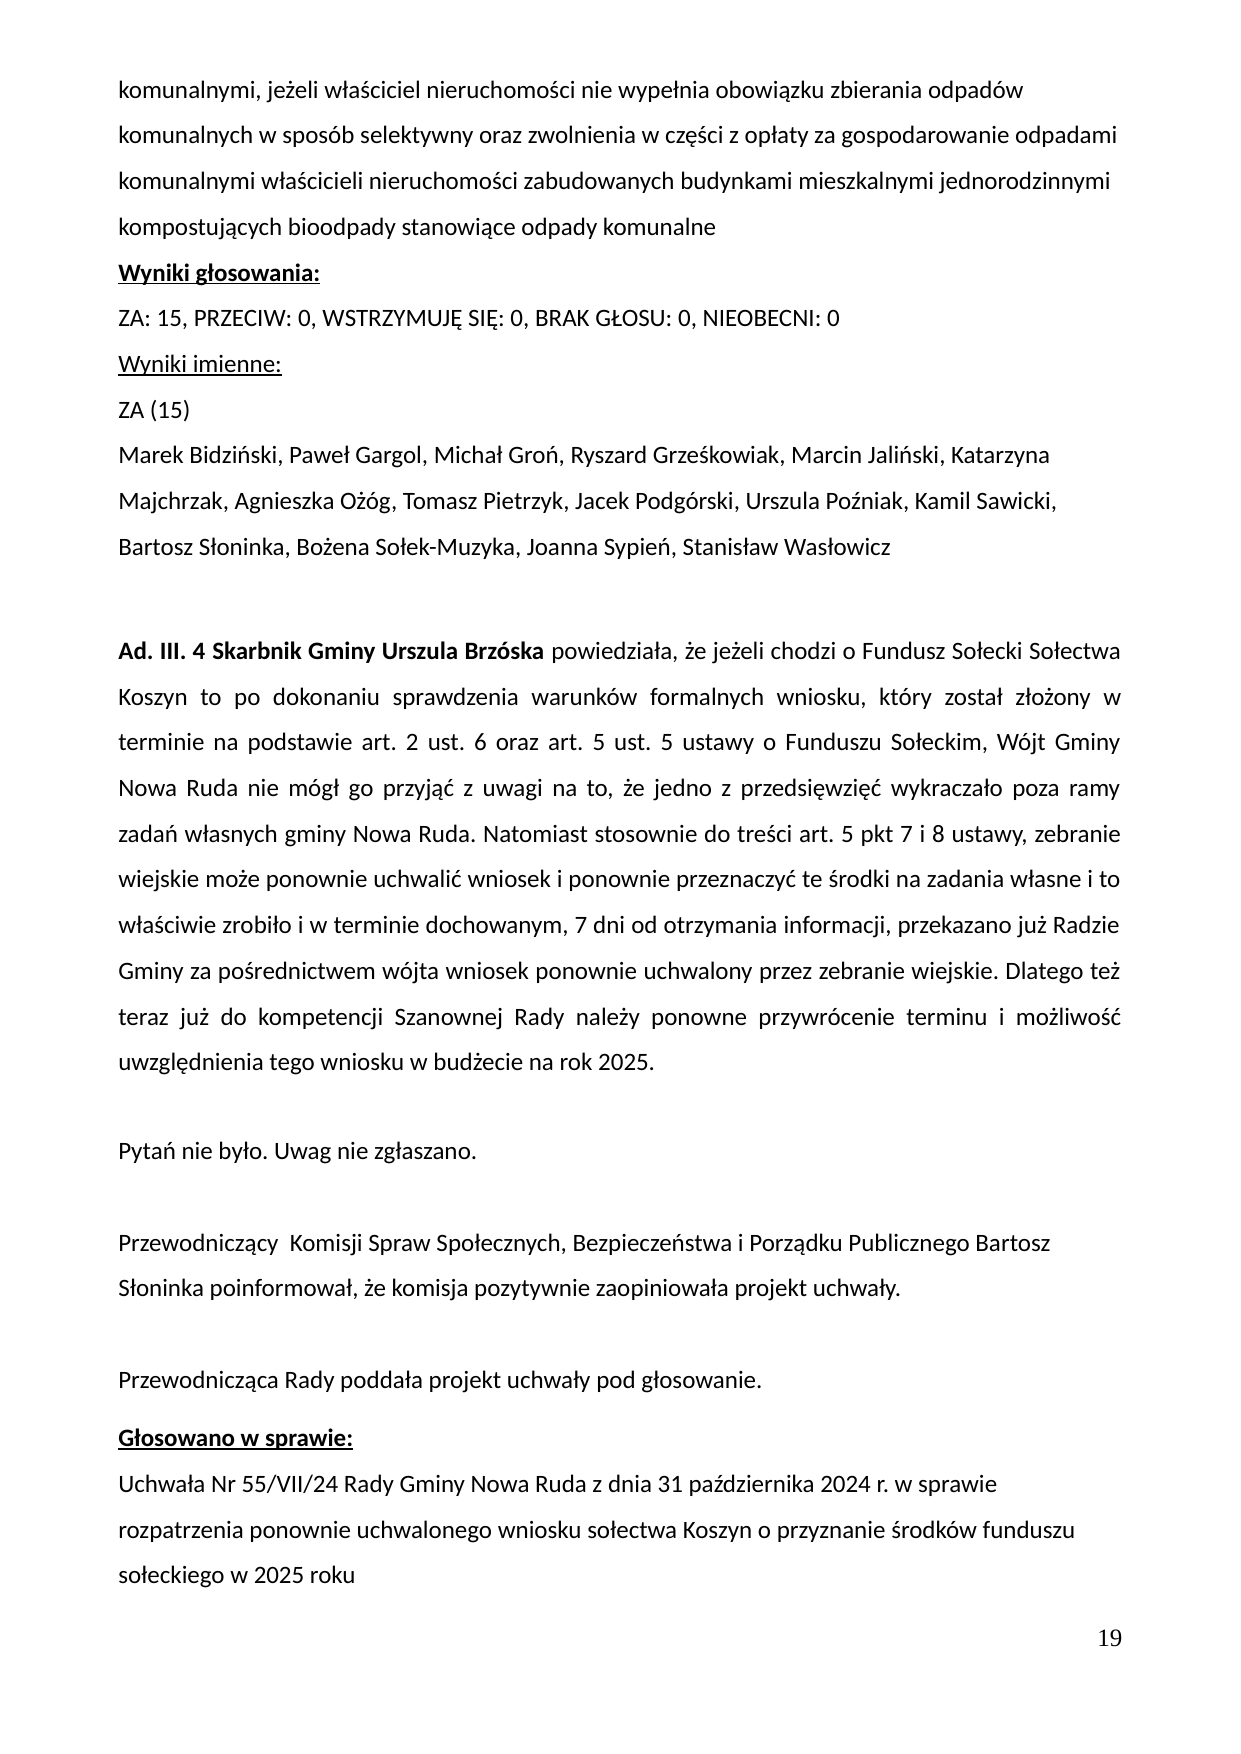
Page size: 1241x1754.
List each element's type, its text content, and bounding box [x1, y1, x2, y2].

text Pytań nie było. Uwag nie zgłaszano. [118, 1135, 1122, 1166]
text Ad. III. 4 Skarbnik Gminy Urszula Brzóska powiedziała, że jeżeli chodzi o Fundusz Sołecki Sołectwa Koszyn to po dokonaniu sprawdzenia warunków formalnych wniosku, który został złożony w terminie na podstawie art. 2 ust. 6 oraz art. 5 ust. 5 ustawy o Funduszu Sołeckim, Wójt Gminy Nowa Ruda nie mógł go przyjąć z uwagi na to, że jedno z przedsięwzięć wykraczało poza ramy zadań własnych gminy Nowa Ruda. Natomiast stosownie do treści art. 5 pkt 7 i 8 ustawy, zebranie wiejskie może ponownie uchwalić wniosek i ponownie przeznaczyć te środki na zadania własne i to właściwie zrobiło i w terminie dochowanym, 7 dni od otrzymania informacji, przekazano już Radzie Gminy za pośrednictwem wójta wniosek ponownie uchwalony przez zebranie wiejskie. Dlatego też teraz już do kompetencji Szanownej Rady należy ponowne przywrócenie terminu i możliwość uwzględnienia tego wniosku w budżecie na rok 2025. [118, 635, 1122, 1077]
text Głosowano w sprawie: Uchwała Nr 55/VII/24 Rady Gminy Nowa Ruda z dnia 31 października 2024 r. w sprawie rozpatrzenia ponownie uchwalonego wniosku sołectwa Koszyn o przyznanie środków funduszu sołeckiego w 2025 roku [118, 1422, 1122, 1590]
text Wyniki głosowania: ZA: 15, PRZECIW: 0, WSTRZYMUJĘ SIĘ: 0, BRAK GŁOSU: 0, NIEOBECNI: 0 Wyniki imienne: ZA (15) Marek Bidziński, Paweł Gargol, Michał Groń, Ryszard Grześkowiak, Marcin Jaliński, Katarzyna Majchrzak, Agnieszka Ożóg, Tomasz Pietrzyk, Jacek Podgórski, Urszula Poźniak, Kamil Sawicki, Bartosz Słoninka, Bożena Sołek-Muzyka, Joanna Sypień, Stanisław Wasłowicz [118, 257, 1122, 562]
text Przewodniczący Komisji Spraw Społecznych, Bezpieczeństwa i Porządku Publicznego Bartosz Słoninka poinformował, że komisja pozytywnie zaopiniowała projekt uchwały. [118, 1227, 1122, 1303]
text komunalnymi, jeżeli właściciel nieruchomości nie wypełnia obowiązku zbierania odpadów komunalnych w sposób selektywny oraz zwolnienia w części z opłaty za gospodarowanie odpadami komunalnymi właścicieli nieruchomości zabudowanych budynkami mieszkalnymi jednorodzinnymi kompostujących bioodpady stanowiące odpady komunalne [118, 74, 1122, 241]
text Przewodnicząca Rady poddała projekt uchwały pod głosowanie. [118, 1364, 1122, 1394]
